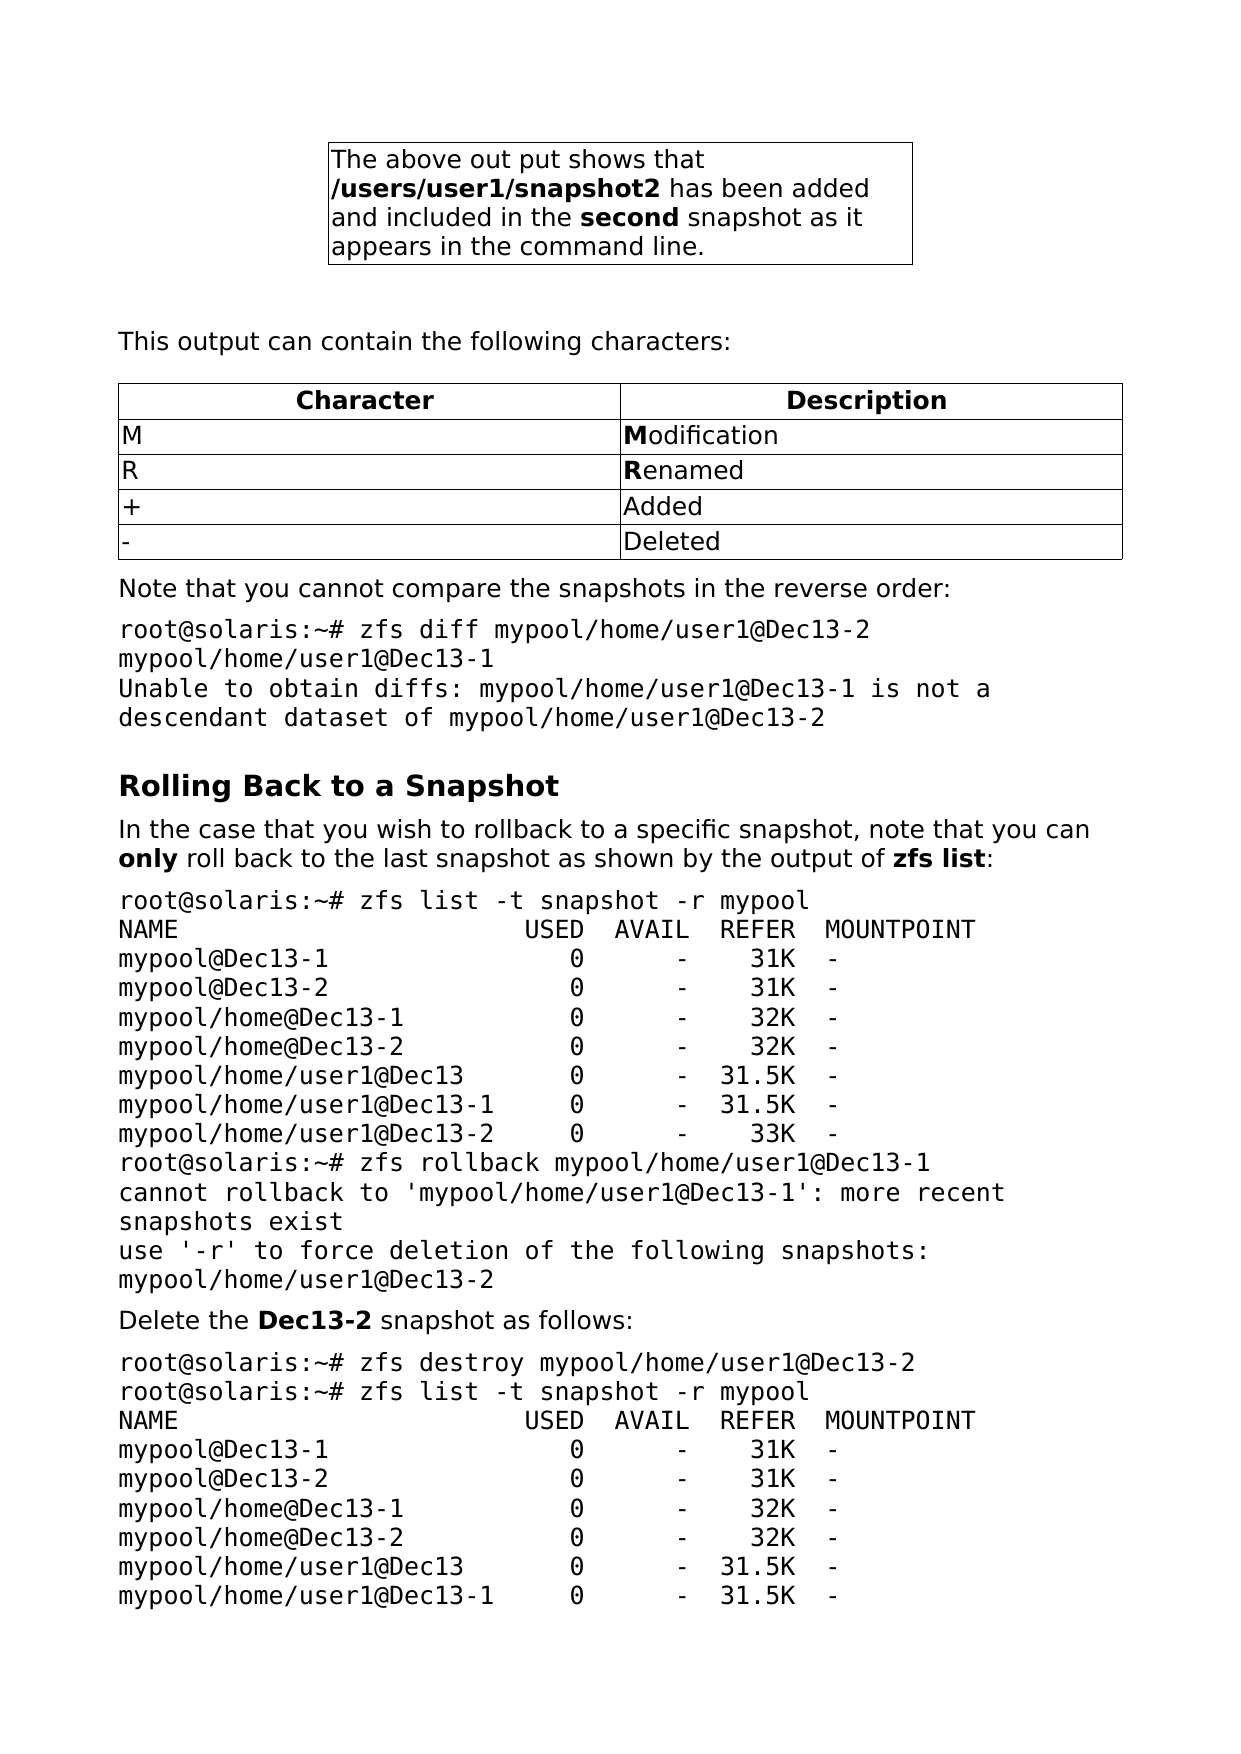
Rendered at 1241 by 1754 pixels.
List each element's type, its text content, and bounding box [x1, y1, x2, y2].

table_cell Renamed [621, 455, 1122, 489]
table_cell Modification [621, 420, 1122, 453]
table_cell - [119, 525, 620, 559]
table_header Character [119, 384, 620, 418]
text root@solaris:~# zfs diff mypool/home/user1@Dec13-2 mypool/home/user1@Dec13-1 Unable to obtain diffs: mypool/home/user1@Dec13-1 is not a descendant dataset of mypool/home/user1@Dec13-2 [118, 615, 1122, 732]
text In the case that you wish to rollback to a specific snapshot, note that you can only roll back to the last snapshot as shown by the output of zfs list: [118, 815, 1122, 874]
table_header The above out put shows that /users/user1/snapshot2 has been added and included in the second snapshot as it appears in the command line. [329, 143, 912, 264]
table_cell R [119, 455, 620, 489]
text Delete the Dec13-2 snapshot as follows: [118, 1306, 1122, 1335]
table_cell Added [621, 490, 1122, 524]
table_header Description [621, 384, 1122, 418]
table_cell Deleted [621, 525, 1122, 559]
subtitle Rolling Back to a Snapshot [118, 769, 1122, 803]
text Note that you cannot compare the snapshots in the reverse order: [118, 574, 1122, 603]
text root@solaris:~# zfs list -t snapshot -r mypool NAME USED AVAIL REFER MOUNTPOINT mypool@Dec13-1 0 - 31K - mypool@Dec13-2 0 - 31K - mypool/home@Dec13-1 0 - 32K - mypool/home@Dec13-2 0 - 32K - mypool/home/user1@Dec13 0 - 31.5K - mypool/home/user1@Dec13-1 0 - 31.5K - mypool/home/user1@Dec13-2 0 - 33K - root@solaris:~# zfs rollback mypool/home/user1@Dec13-1 cannot rollback to 'mypool/home/user1@Dec13-1': more recent snapshots exist use '-r' to force deletion of the following snapshots: mypool/home/user1@Dec13-2 [118, 886, 1122, 1294]
table_cell + [119, 490, 620, 524]
text This output can contain the following characters: [118, 327, 1122, 356]
text root@solaris:~# zfs destroy mypool/home/user1@Dec13-2 root@solaris:~# zfs list -t snapshot -r mypool NAME USED AVAIL REFER MOUNTPOINT mypool@Dec13-1 0 - 31K - mypool@Dec13-2 0 - 31K - mypool/home@Dec13-1 0 - 32K - mypool/home@Dec13-2 0 - 32K - mypool/home/user1@Dec13 0 - 31.5K - mypool/home/user1@Dec13-1 0 - 31.5K - [118, 1348, 1122, 1610]
table_cell M [119, 420, 620, 453]
